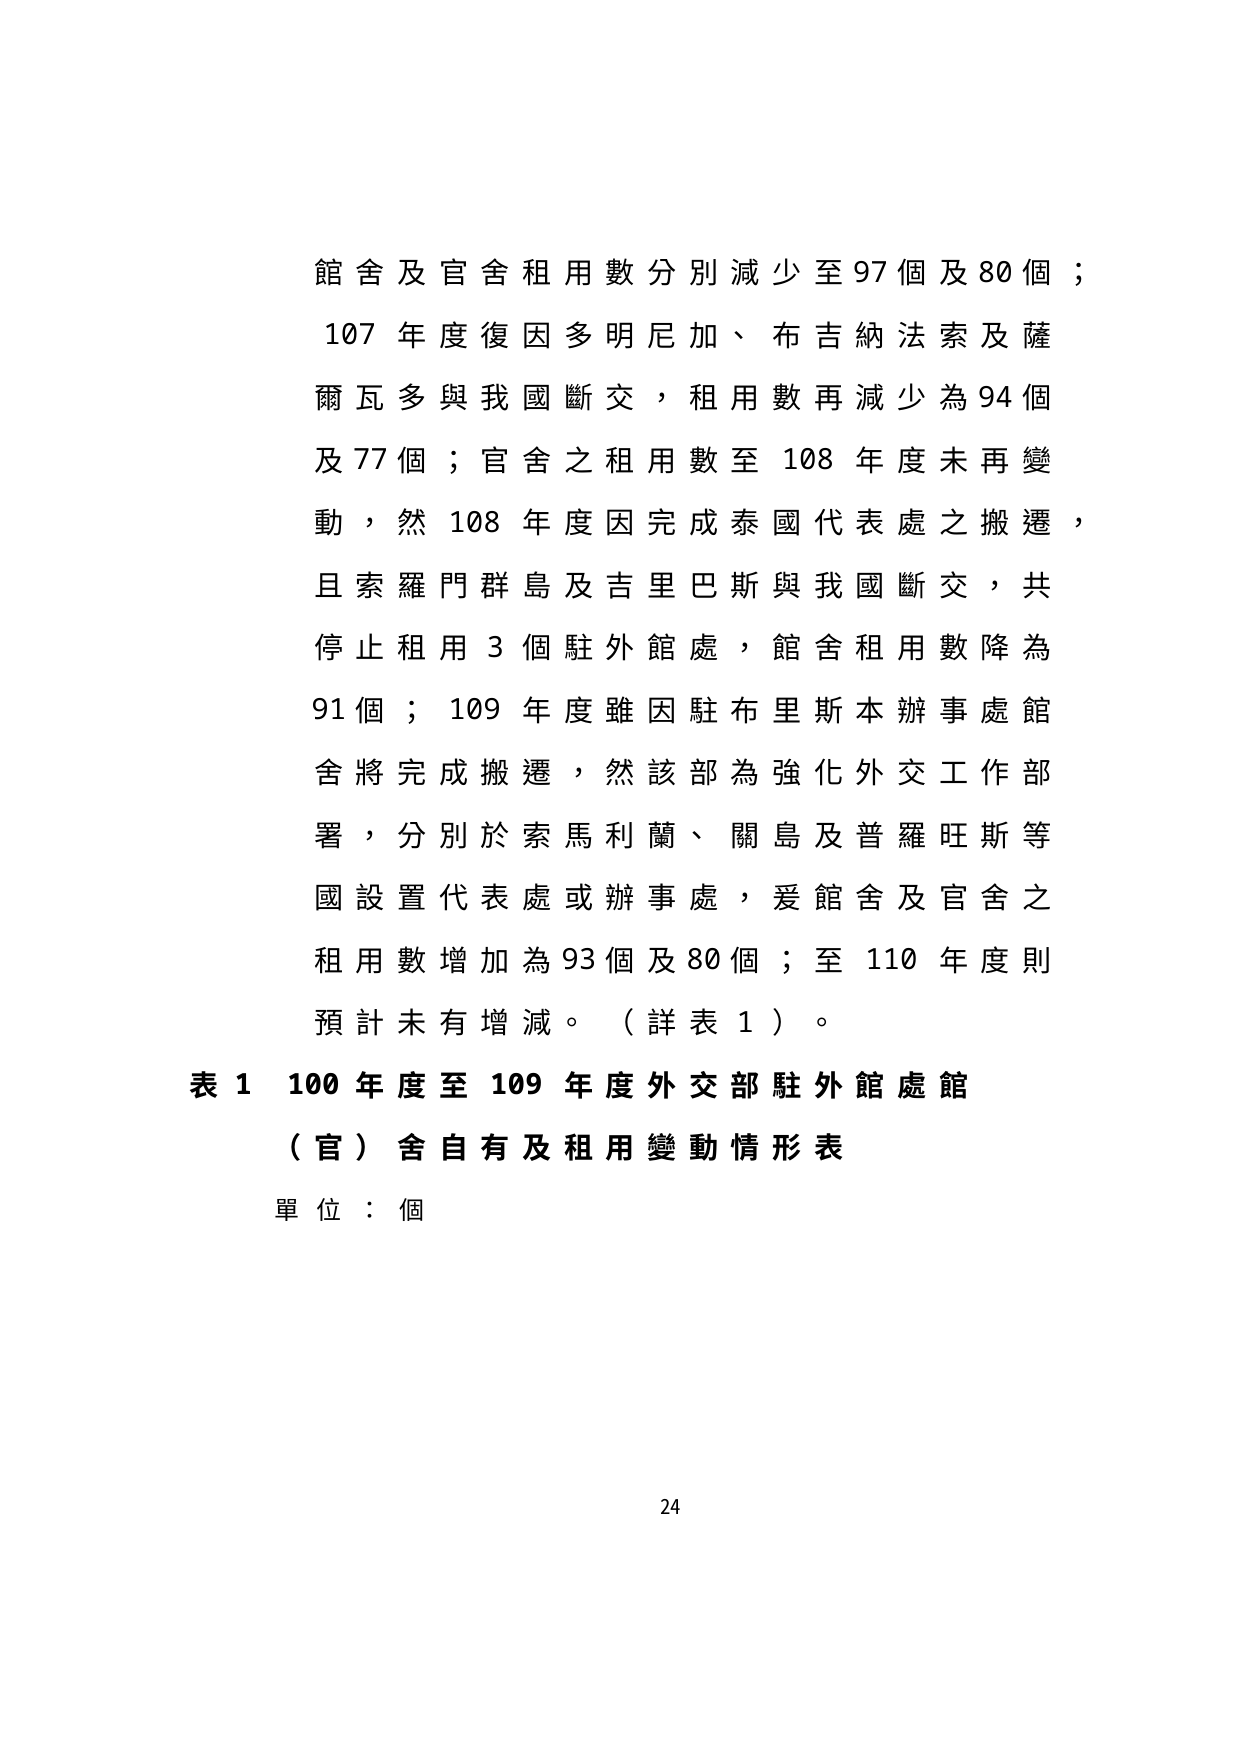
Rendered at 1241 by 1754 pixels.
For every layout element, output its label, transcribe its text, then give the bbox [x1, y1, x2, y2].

text 100年度至110年度外交部駐外館處數量介於107至117個之間，其館舍及官舍之租用比率則分別逾8成及7成，租用數量之變動情形如下所述：100年度至102年度於排除駐澳門辦事處服務組、香港辦事處服務組及駐利比亞代表處後，分別皆維持為103個及82個；103年度因甘比亞與我斷交及駐約旦代表處、常駐世界貿易組織代表團相繼完成館舍購置計畫，致租用館舍及官舍數量分別減少為100個及81個後，隨即於104年度因增設駐泗水辦事處及增租駐丹佛辦事處官舍而分別回復至101個及83個，105年度雖增加駐緬甸代表處，惟因駐歐盟兼駐比利時代表處館舍購置計畫於105年度完成購置搬遷，爰未影響租用數。至此，100年度至105年度館舍及官舍之租用數僅呈微幅變動；106年度則因聖多美普林西比及巴拿馬與我國斷交，且外交部自行評估後整併裁減駐關島辦事處、駐吉達辦事處及駐挪威代表處，該年度共計裁減5個駐外館處，致館舍及官舍租用數分別減少至97個及80個；107年度復因多明尼加、布吉納法索及薩爾瓦多與我國斷交，租用數再減少為94個及77個；官舍之租用數至108年度未再變動，然108年度因完成泰國代表處之搬遷，且索羅門群島及吉里巴斯與我國斷交，共停止租用3個駐外館處，館舍租用數降為91個；109年度雖因駐布里斯本辦事處館舍將完成搬遷，然該部為強化外交工作部署，分別於索馬利蘭、關島及普羅旺斯等國設置代表處或辦事處，爰館舍及官舍之租用數增加為93個及80個；至110年度則預計未有增減。（詳表1）。 [271, 229, 1058, 1042]
text 表1 100年度至109年度外交部駐外館處館（官）舍自有及租用變動情形表 單位：個 [168, 1042, 1083, 1229]
